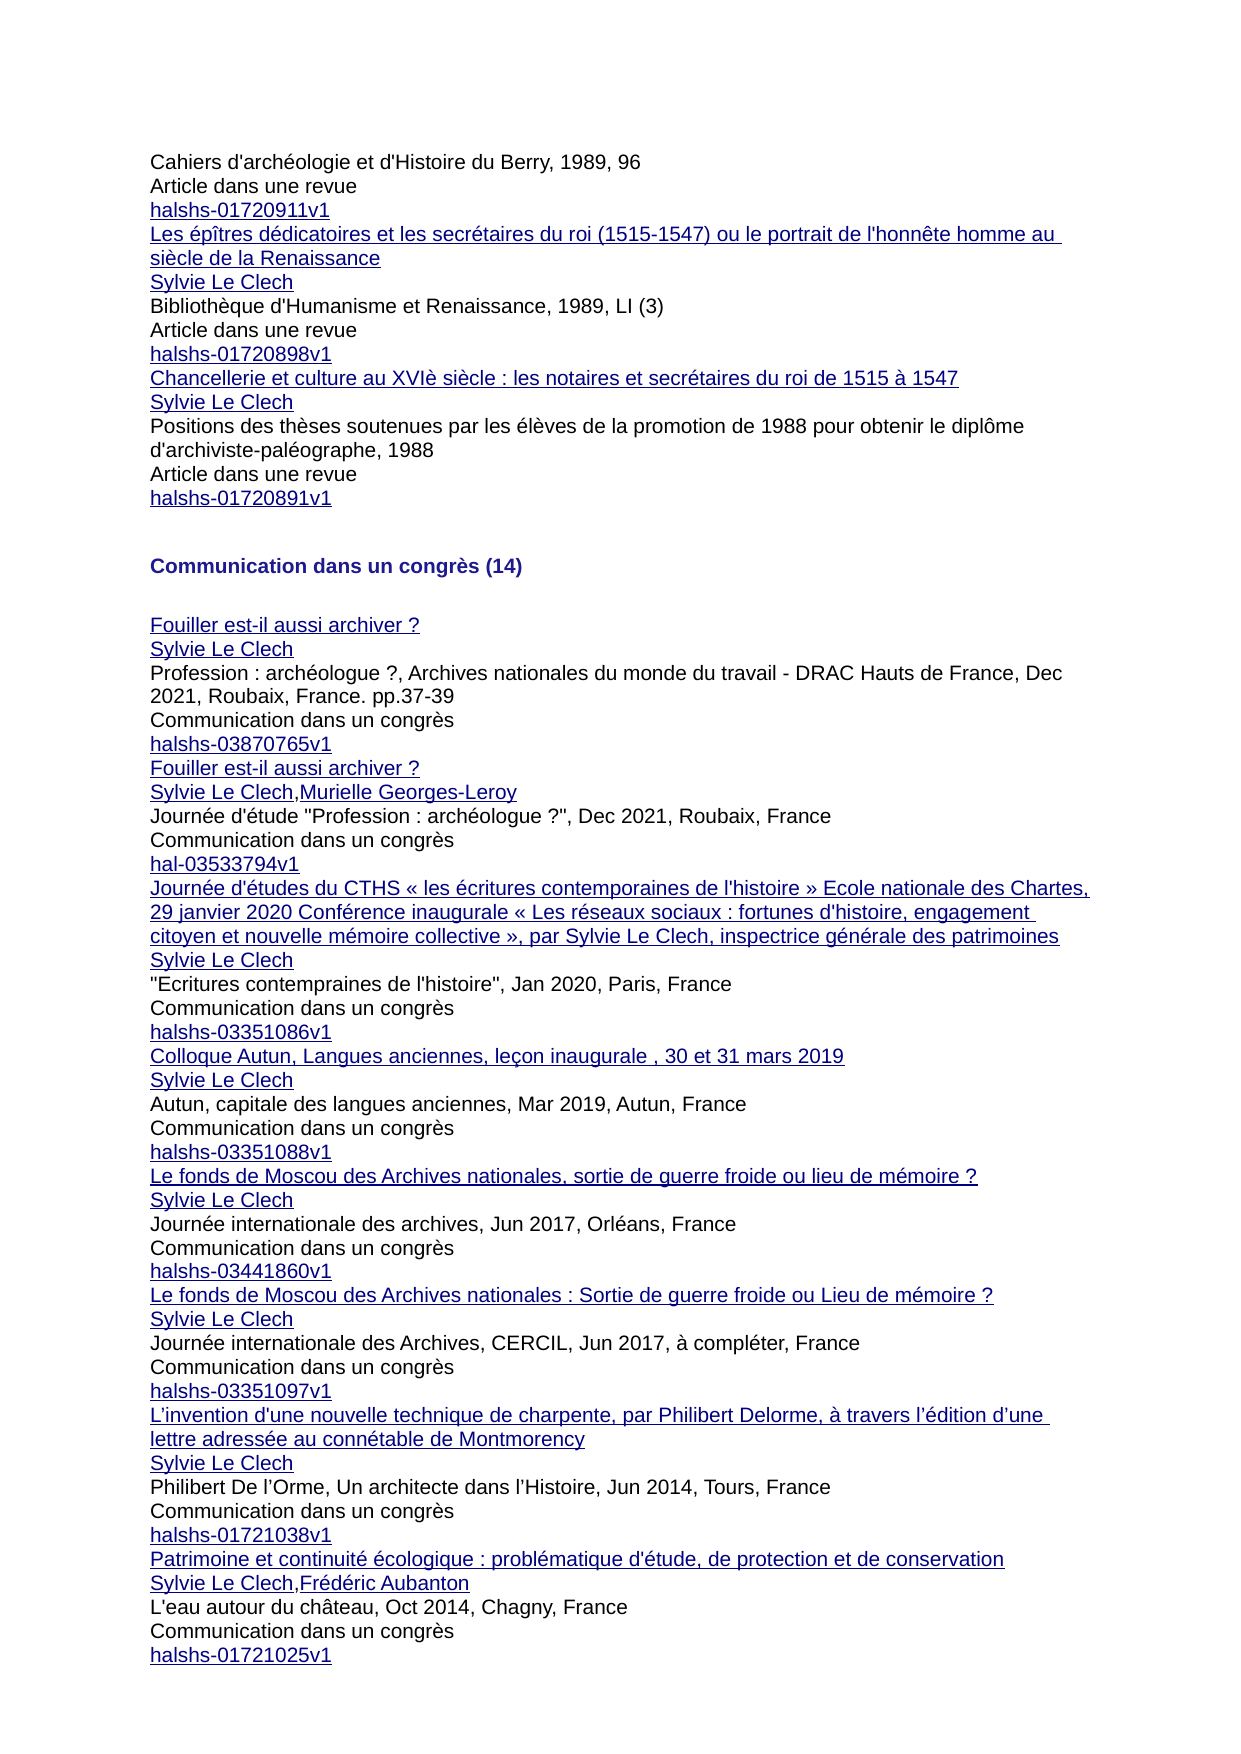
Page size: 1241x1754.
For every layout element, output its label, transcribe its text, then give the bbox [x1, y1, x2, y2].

table_cell Cahiers d'archéologie et d'Histoire du Berry, 1989, 96 Article dans une revue halshs-01720911v1 [150, 150, 1090, 222]
table_cell Colloque Autun, Langues anciennes, leçon inaugurale , 30 et 31 mars 2019 Sylvie Le Clech Autun, capitale des langues anciennes, Mar 2019, Autun, France Communication dans un congrès halshs-03351088v1 [150, 1044, 1090, 1163]
table_cell Les épîtres dédicatoires et les secrétaires du roi (1515-1547) ou le portrait de l'honnête homme au siècle de la Renaissance Sylvie Le Clech Bibliothèque d'Humanisme et Renaissance, 1989, LI (3) Article dans une revue halshs-01720898v1 [150, 222, 1090, 366]
table_cell Le fonds de Moscou des Archives nationales : Sortie de guerre froide ou Lieu de mémoire ? Sylvie Le Clech Journée internationale des Archives, CERCIL, Jun 2017, à compléter, France Communication dans un congrès halshs-03351097v1 [150, 1283, 1090, 1403]
table_cell 29 janvier 2020 Conférence inaugurale « Les réseaux sociaux : fortunes d'histoire, engagement citoyen et nouvelle mémoire collective », par Sylvie Le Clech, inspectrice générale des patrimoines Sylvie Le Clech "Ecritures contempraines de l'histoire", Jan 2020, Paris, France Communication dans un congrès halshs-03351086v1 [150, 898, 1090, 1044]
table_cell Fouiller est-il aussi archiver ? Sylvie Le Clech,Murielle Georges-Leroy Journée d'étude "Profession : archéologue ?", Dec 2021, Roubaix, France Communication dans un congrès hal-03533794v1 [150, 756, 1090, 876]
subtitle Communication dans un congrès (14) [150, 554, 1090, 578]
table_cell Le fonds de Moscou des Archives nationales, sortie de guerre froide ou lieu de mémoire ? Sylvie Le Clech Journée internationale des archives, Jun 2017, Orléans, France Communication dans un congrès halshs-03441860v1 [150, 1164, 1090, 1283]
table_cell Patrimoine et continuité écologique : problématique d'étude, de protection et de conservation Sylvie Le Clech,Frédéric Aubanton L'eau autour du château, Oct 2014, Chagny, France Communication dans un congrès halshs-01721025v1 [150, 1547, 1090, 1667]
table_cell Chancellerie et culture au XVIè siècle : les notaires et secrétaires du roi de 1515 à 1547 Sylvie Le Clech Positions des thèses soutenues par les élèves de la promotion de 1988 pour obtenir le diplôme d'archiviste-paléographe, 1988 Article dans une revue halshs-01720891v1 [150, 366, 1090, 509]
table_header Fouiller est-il aussi archiver ? Sylvie Le Clech Profession : archéologue ?, Archives nationales du monde du travail - DRAC Hauts de France, Dec 2021, Roubaix, France. pp.37-39 Communication dans un congrès halshs-03870765v1 [150, 613, 1090, 756]
table_cell L’invention d'une nouvelle technique de charpente, par Philibert Delorme, à travers l’édition d’une lettre adressée au connétable de Montmorency Sylvie Le Clech Philibert De l’Orme, Un architecte dans l’Histoire, Jun 2014, Tours, France Communication dans un congrès halshs-01721038v1 [150, 1403, 1090, 1547]
table_cell Journée d'études du CTHS « les écritures contemporaines de l'histoire » Ecole nationale des Chartes, [150, 876, 1090, 897]
